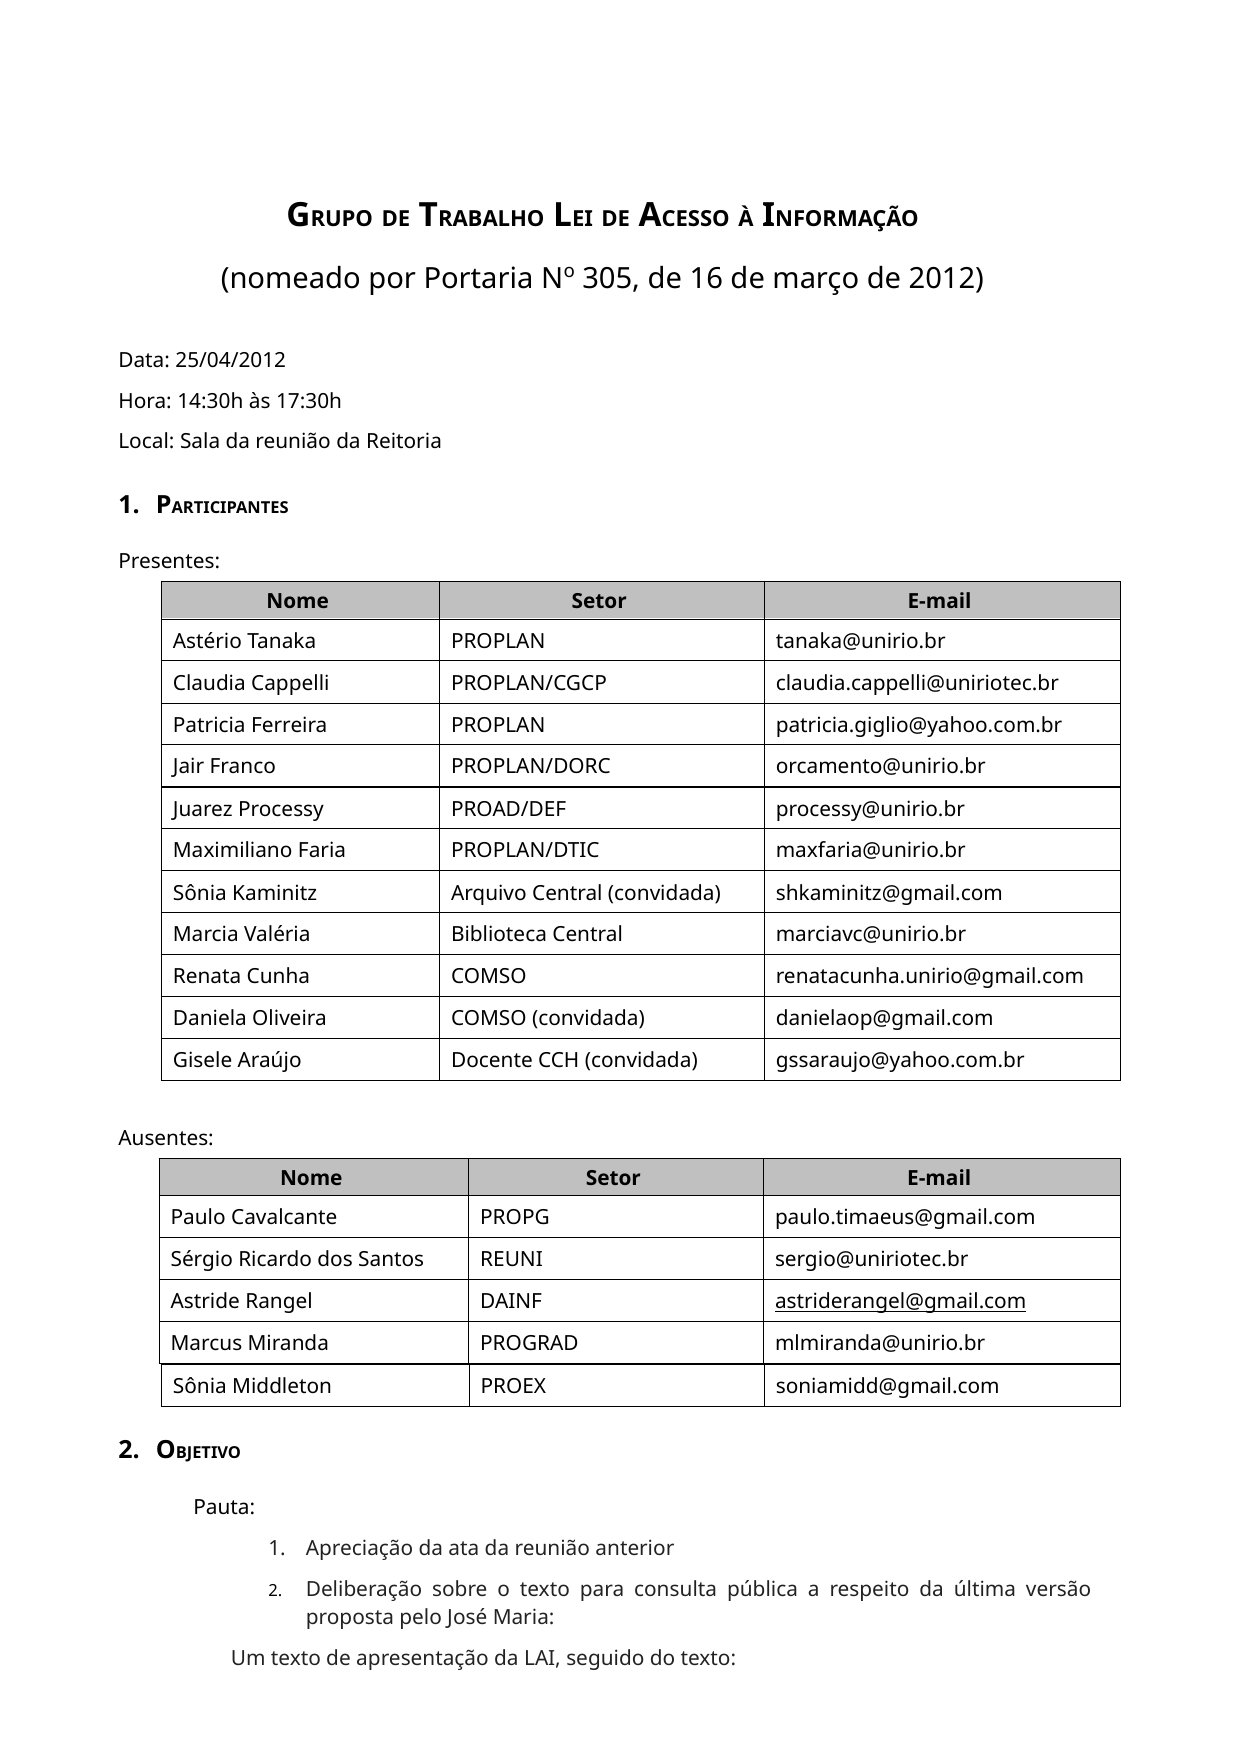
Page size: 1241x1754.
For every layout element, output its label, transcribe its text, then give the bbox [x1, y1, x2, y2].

text Grupo de Trabalho Lei de Acesso à Informação [118, 190, 1087, 236]
table_cell tanaka@unirio.br [765, 620, 1120, 660]
table_header Sônia Middleton [162, 1365, 469, 1406]
table_cell PROGRAD [469, 1322, 763, 1363]
table_cell astriderangel@gmail.com [764, 1280, 1120, 1321]
table_cell Astride Rangel [160, 1280, 468, 1321]
table_cell Biblioteca Central [440, 913, 764, 954]
text (nomeado por Portaria No 305, de 16 de março de 2012) [118, 257, 1087, 297]
table_cell Maximiliano Faria [162, 829, 439, 870]
text Local: Sala da reunião da Reitoria [118, 427, 1087, 455]
table_cell orcamento@unirio.br [765, 745, 1120, 786]
table_cell Marcus Miranda [160, 1322, 468, 1363]
subtitle Objetivo [118, 1432, 1092, 1466]
table_cell DAINF [469, 1280, 763, 1321]
table_cell Patricia Ferreira [162, 704, 439, 744]
text Ausentes: [118, 1123, 1087, 1151]
table_cell Renata Cunha [162, 955, 439, 996]
text Hora: 14:30h às 17:30h [118, 386, 1087, 414]
table_cell COMSO (convidada) [440, 997, 764, 1038]
table_cell danielaop@gmail.com [765, 997, 1120, 1038]
table_cell PROPLAN/DORC [440, 745, 764, 786]
table_cell Juarez Processy [162, 788, 439, 828]
list Pauta: [193, 1492, 1092, 1520]
list Um texto de apresentação da LAI, seguido do texto: [231, 1643, 1092, 1671]
table_cell Arquivo Central (convidada) [440, 871, 764, 912]
table_cell PROPLAN/CGCP [440, 661, 764, 702]
table_cell Sônia Kaminitz [162, 871, 439, 912]
table_header soniamidd@gmail.com [765, 1365, 1120, 1406]
table_cell Daniela Oliveira [162, 997, 439, 1038]
table_header PROEX [470, 1365, 764, 1406]
table_header Setor [469, 1159, 763, 1195]
table_cell renatacunha.unirio@gmail.com [765, 955, 1120, 996]
table_header E-mail [765, 582, 1120, 618]
text Presentes: [118, 546, 1087, 574]
table_cell COMSO [440, 955, 764, 996]
table_cell claudia.cappelli@uniriotec.br [765, 661, 1120, 702]
table_cell Astério Tanaka [162, 620, 439, 660]
table_cell REUNI [469, 1238, 763, 1279]
table_cell Paulo Cavalcante [160, 1196, 468, 1237]
table_cell Gisele Araújo [162, 1039, 439, 1080]
table_cell mlmiranda@unirio.br [764, 1322, 1120, 1363]
table_cell marciavc@unirio.br [765, 913, 1120, 954]
table_header Nome [160, 1159, 468, 1195]
table_cell Marcia Valéria [162, 913, 439, 954]
table_cell sergio@uniriotec.br [764, 1238, 1120, 1279]
table_cell maxfaria@unirio.br [765, 829, 1120, 870]
table_cell PROPLAN/DTIC [440, 829, 764, 870]
table_cell PROAD/DEF [440, 788, 764, 828]
list Deliberação sobre o texto para consulta pública a respeito da última versão proposta pelo José Maria: [268, 1574, 1092, 1631]
table_header E-mail [764, 1159, 1120, 1195]
table_cell processy@unirio.br [765, 788, 1120, 828]
table_cell Jair Franco [162, 745, 439, 786]
table_cell gssaraujo@yahoo.com.br [765, 1039, 1120, 1080]
list Apreciação da ata da reunião anterior [268, 1533, 1092, 1561]
subtitle Participantes [118, 486, 1092, 520]
table_cell Claudia Cappelli [162, 661, 439, 702]
table_header Setor [440, 582, 764, 618]
table_header Nome [162, 582, 439, 618]
table_cell Docente CCH (convidada) [440, 1039, 764, 1080]
table_cell PROPLAN [440, 704, 764, 744]
text Data: 25/04/2012 [118, 345, 1087, 373]
table_cell Sérgio Ricardo dos Santos [160, 1238, 468, 1279]
table_cell PROPG [469, 1196, 763, 1237]
table_cell paulo.timaeus@gmail.com [764, 1196, 1120, 1237]
table_cell shkaminitz@gmail.com [765, 871, 1120, 912]
table_cell PROPLAN [440, 620, 764, 660]
table_cell patricia.giglio@yahoo.com.br [765, 704, 1120, 744]
